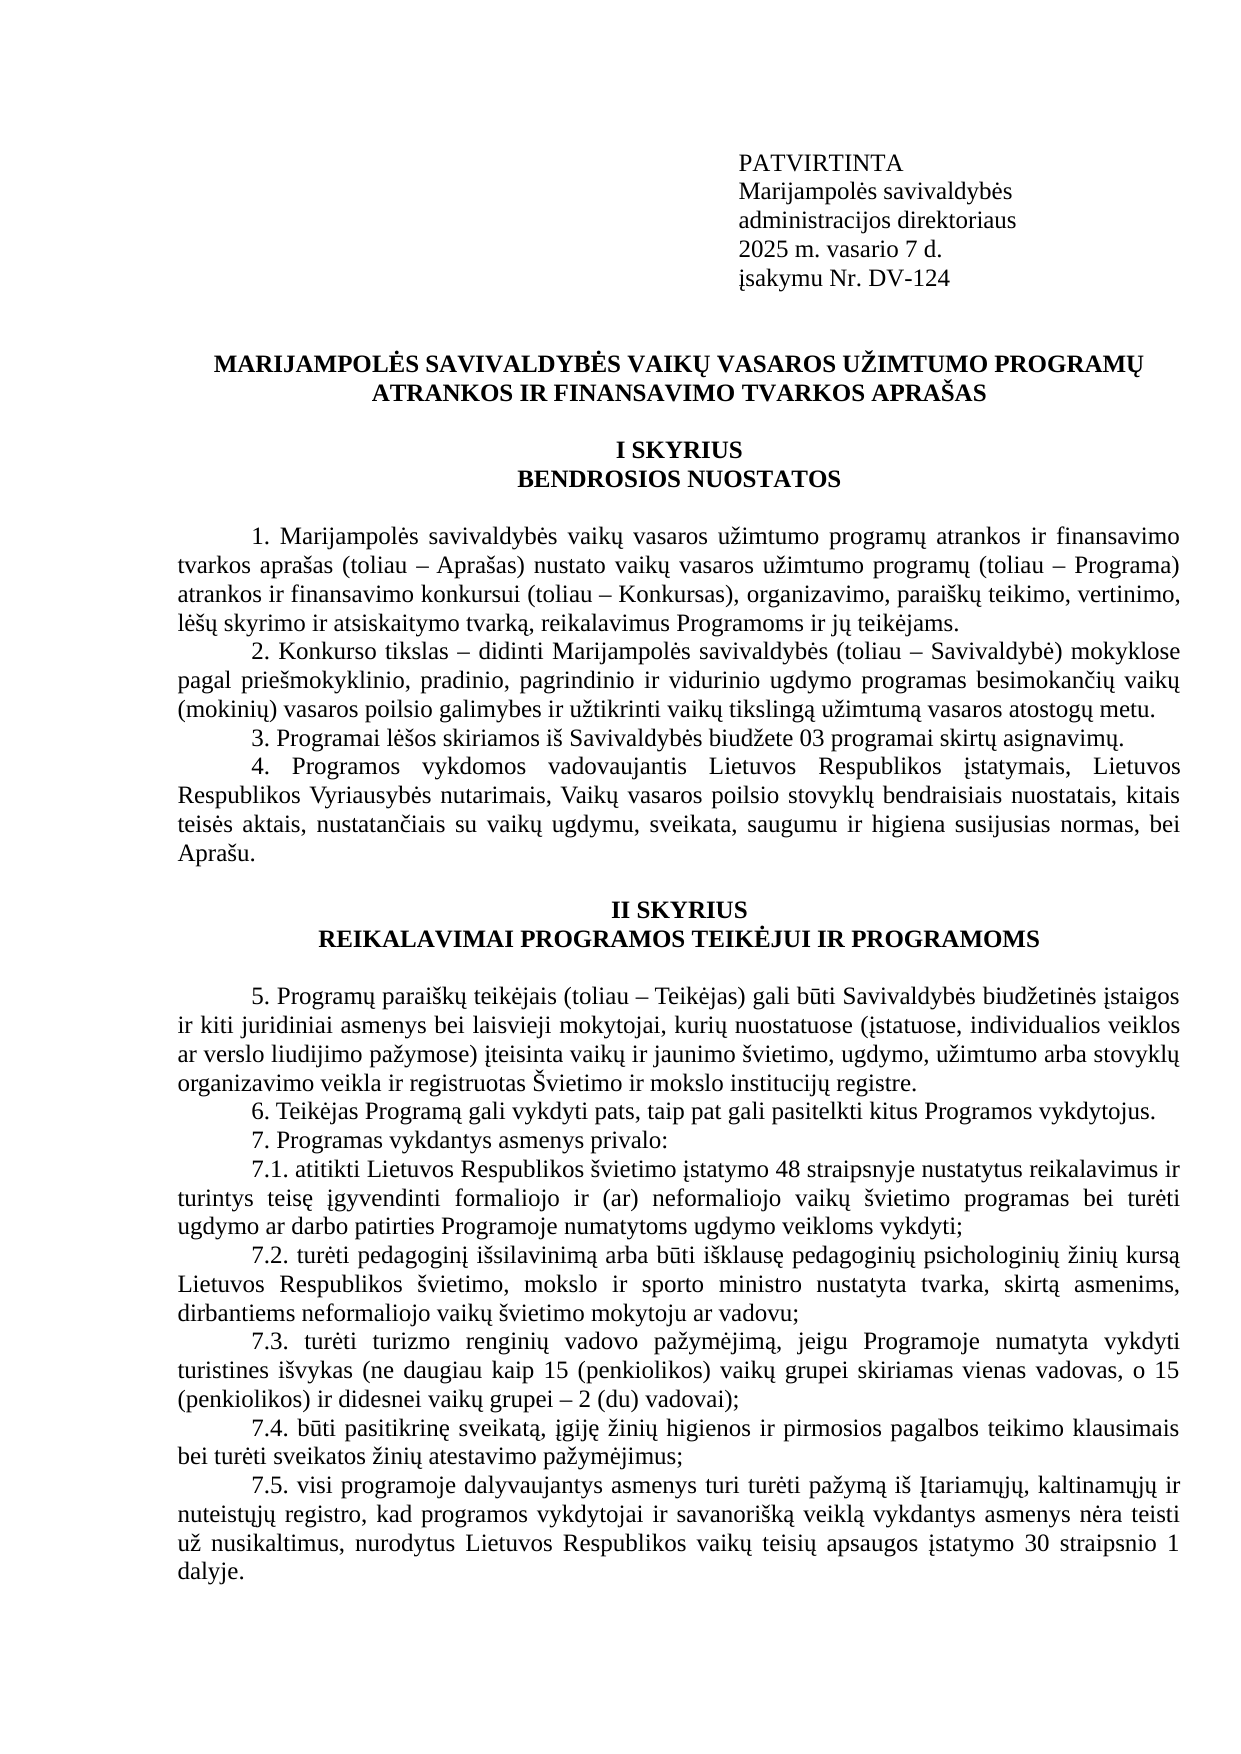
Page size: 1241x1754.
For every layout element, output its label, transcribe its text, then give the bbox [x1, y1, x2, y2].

text marijampolės savivaldybės vaikų vasaros užimtumo programų atrankos ir finansavimo tvarkos aprašas [177, 349, 1181, 406]
text 7.2. turėti pedagoginį išsilavinimą arba būti išklausę pedagoginių psichologinių žinių kursą Lietuvos Respublikos švietimo, mokslo ir sporto ministro nustatyta tvarka, skirtą asmenims, dirbantiems neformaliojo vaikų švietimo mokytoju ar vadovu; [177, 1240, 1181, 1326]
text 6. Teikėjas Programą gali vykdyti pats, taip pat gali pasitelkti kitus Programos vykdytojus. [177, 1096, 1181, 1125]
text 7. Programas vykdantys asmenys privalo: [177, 1125, 1181, 1154]
text įsakymu Nr. DV-124 [177, 263, 1181, 291]
text PATVIRTINTA [177, 148, 1181, 176]
text REIKALAVIMAI PROGRAMOS TEIKĖJUI IR PROGRAMOMS [177, 924, 1181, 953]
text administracijos direktoriaus [177, 205, 1181, 234]
text 7.5. visi programoje dalyvaujantys asmenys turi turėti pažymą iš Įtariamųjų, kaltinamųjų ir nuteistųjų registro, kad programos vykdytojai ir savanorišką veiklą vykdantys asmenys nėra teisti už nusikaltimus, nurodytus Lietuvos Respublikos vaikų teisių apsaugos įstatymo 30 straipsnio 1 dalyje. [177, 1470, 1181, 1585]
text I SKYRIUS [177, 435, 1181, 464]
text 4. Programos vykdomos vadovaujantis Lietuvos Respublikos įstatymais, Lietuvos Respublikos Vyriausybės nutarimais, Vaikų vasaros poilsio stovyklų bendraisiais nuostatais, kitais teisės aktais, nustatančiais su vaikų ugdymu, sveikata, saugumu ir higiena susijusias normas, bei Aprašu. [177, 751, 1181, 866]
text 2025 m. vasario 7 d. [177, 234, 1181, 263]
text 1. Marijampolės savivaldybės vaikų vasaros užimtumo programų atrankos ir finansavimo tvarkos aprašas (toliau – Aprašas) nustato vaikų vasaros užimtumo programų (toliau – Programa) atrankos ir finansavimo konkursui (toliau – Konkursas), organizavimo, paraiškų teikimo, vertinimo, lėšų skyrimo ir atsiskaitymo tvarką, reikalavimus Programoms ir jų teikėjams. [177, 521, 1181, 636]
text 7.3. turėti turizmo renginių vadovo pažymėjimą, jeigu Programoje numatyta vykdyti turistines išvykas (ne daugiau kaip 15 (penkiolikos) vaikų grupei skiriamas vienas vadovas, o 15 (penkiolikos) ir didesnei vaikų grupei – 2 (du) vadovai); [177, 1326, 1181, 1413]
text 3. Programai lėšos skiriamos iš Savivaldybės biudžete 03 programai skirtų asignavimų. [177, 723, 1181, 751]
text Marijampolės savivaldybės [177, 176, 1181, 205]
text 5. Programų paraiškų teikėjais (toliau – Teikėjas) gali būti Savivaldybės biudžetinės įstaigos ir kiti juridiniai asmenys bei laisvieji mokytojai, kurių nuostatuose (įstatuose, individualios veiklos ar verslo liudijimo pažymose) įteisinta vaikų ir jaunimo švietimo, ugdymo, užimtumo arba stovyklų organizavimo veikla ir registruotas Švietimo ir mokslo institucijų registre. [177, 981, 1181, 1096]
text 2. Konkurso tikslas – didinti Marijampolės savivaldybės (toliau – Savivaldybė) mokyklose pagal priešmokyklinio, pradinio, pagrindinio ir vidurinio ugdymo programas besimokančių vaikų (mokinių) vasaros poilsio galimybes ir užtikrinti vaikų tikslingą užimtumą vasaros atostogų metu. [177, 636, 1181, 723]
text 7.4. būti pasitikrinę sveikatą, įgiję žinių higienos ir pirmosios pagalbos teikimo klausimais bei turėti sveikatos žinių atestavimo pažymėjimus; [177, 1413, 1181, 1470]
text II SKYRIUS [177, 895, 1181, 924]
text 7.1. atitikti Lietuvos Respublikos švietimo įstatymo 48 straipsnyje nustatytus reikalavimus ir turintys teisę įgyvendinti formaliojo ir (ar) neformaliojo vaikų švietimo programas bei turėti ugdymo ar darbo patirties Programoje numatytoms ugdymo veikloms vykdyti; [177, 1154, 1181, 1240]
text BENDROSIOS NUOSTATOS [177, 464, 1181, 493]
